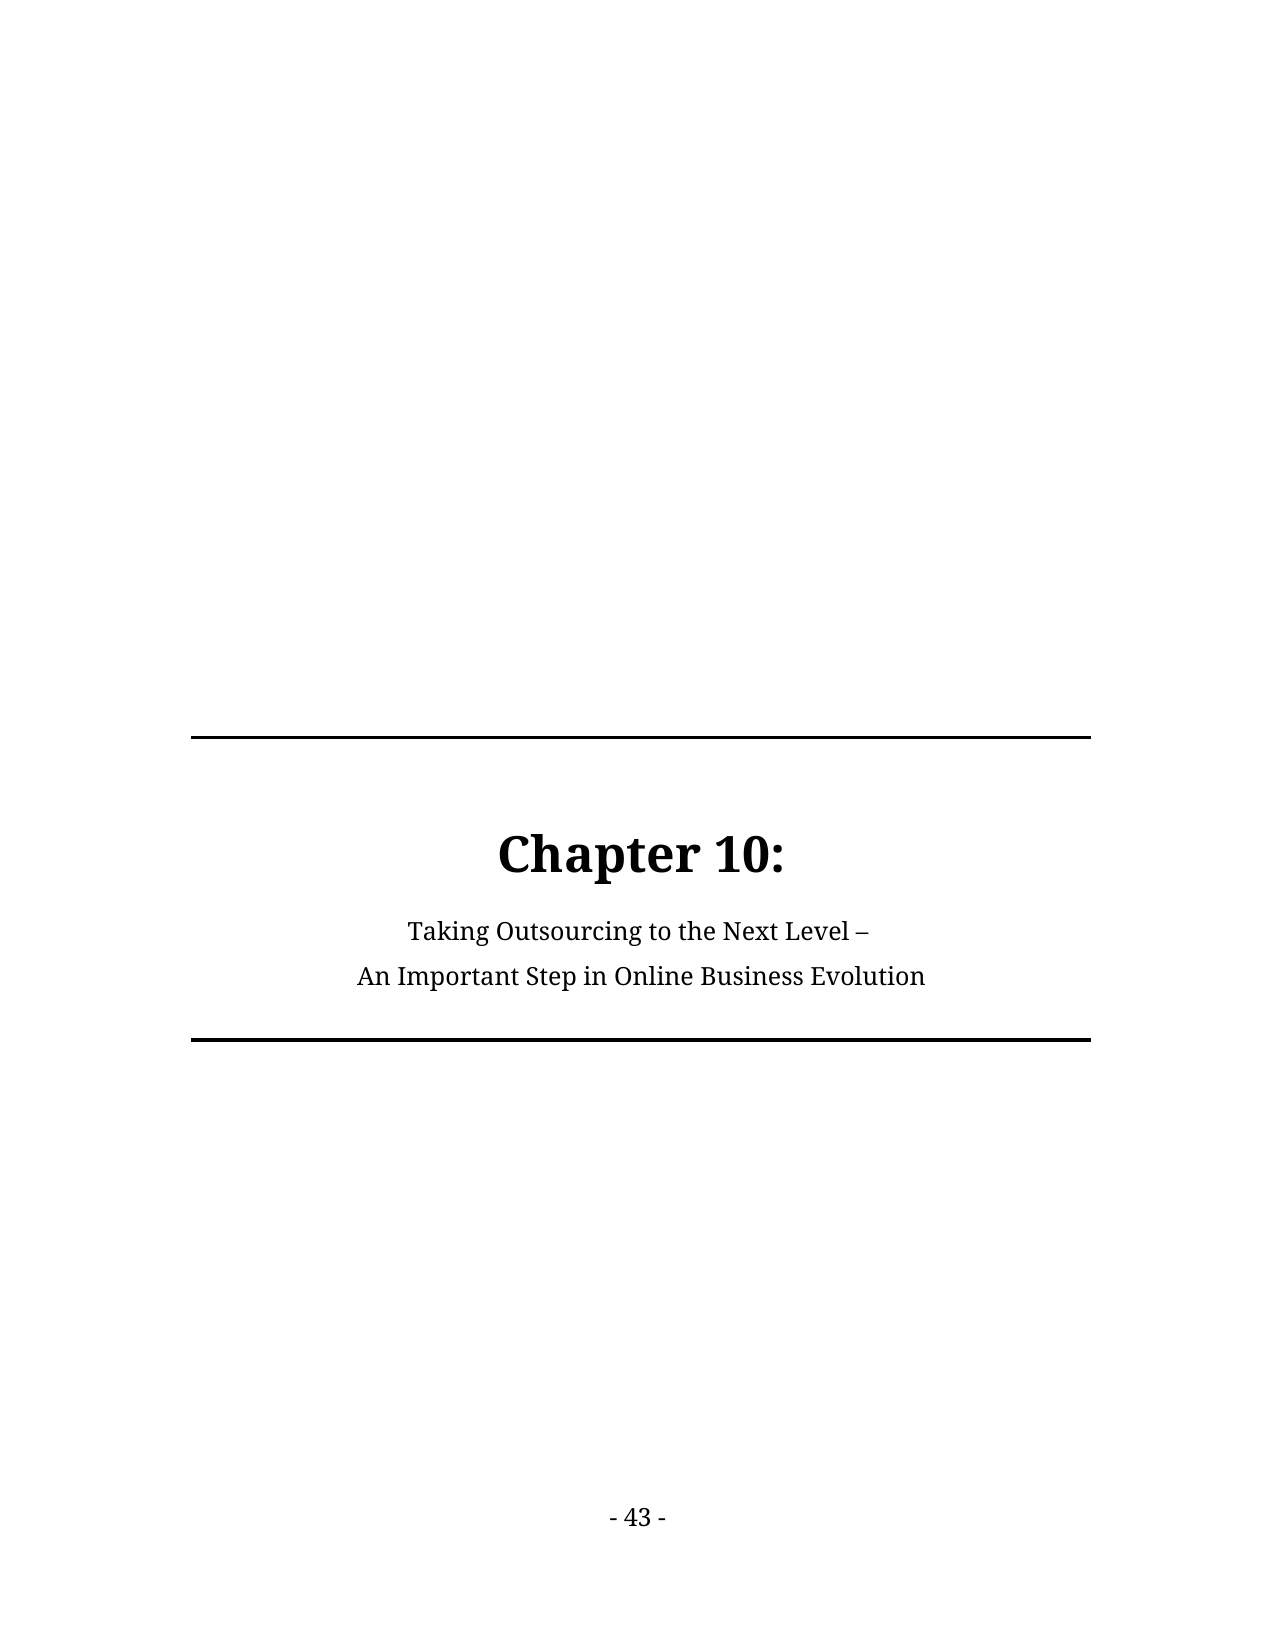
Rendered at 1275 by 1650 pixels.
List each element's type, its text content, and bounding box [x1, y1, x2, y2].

text An Important Step in Online Business Evolution [191, 958, 1091, 992]
subtitle Chapter 10: [191, 819, 1091, 887]
text Taking Outsourcing to the Next Level – [191, 914, 1091, 948]
